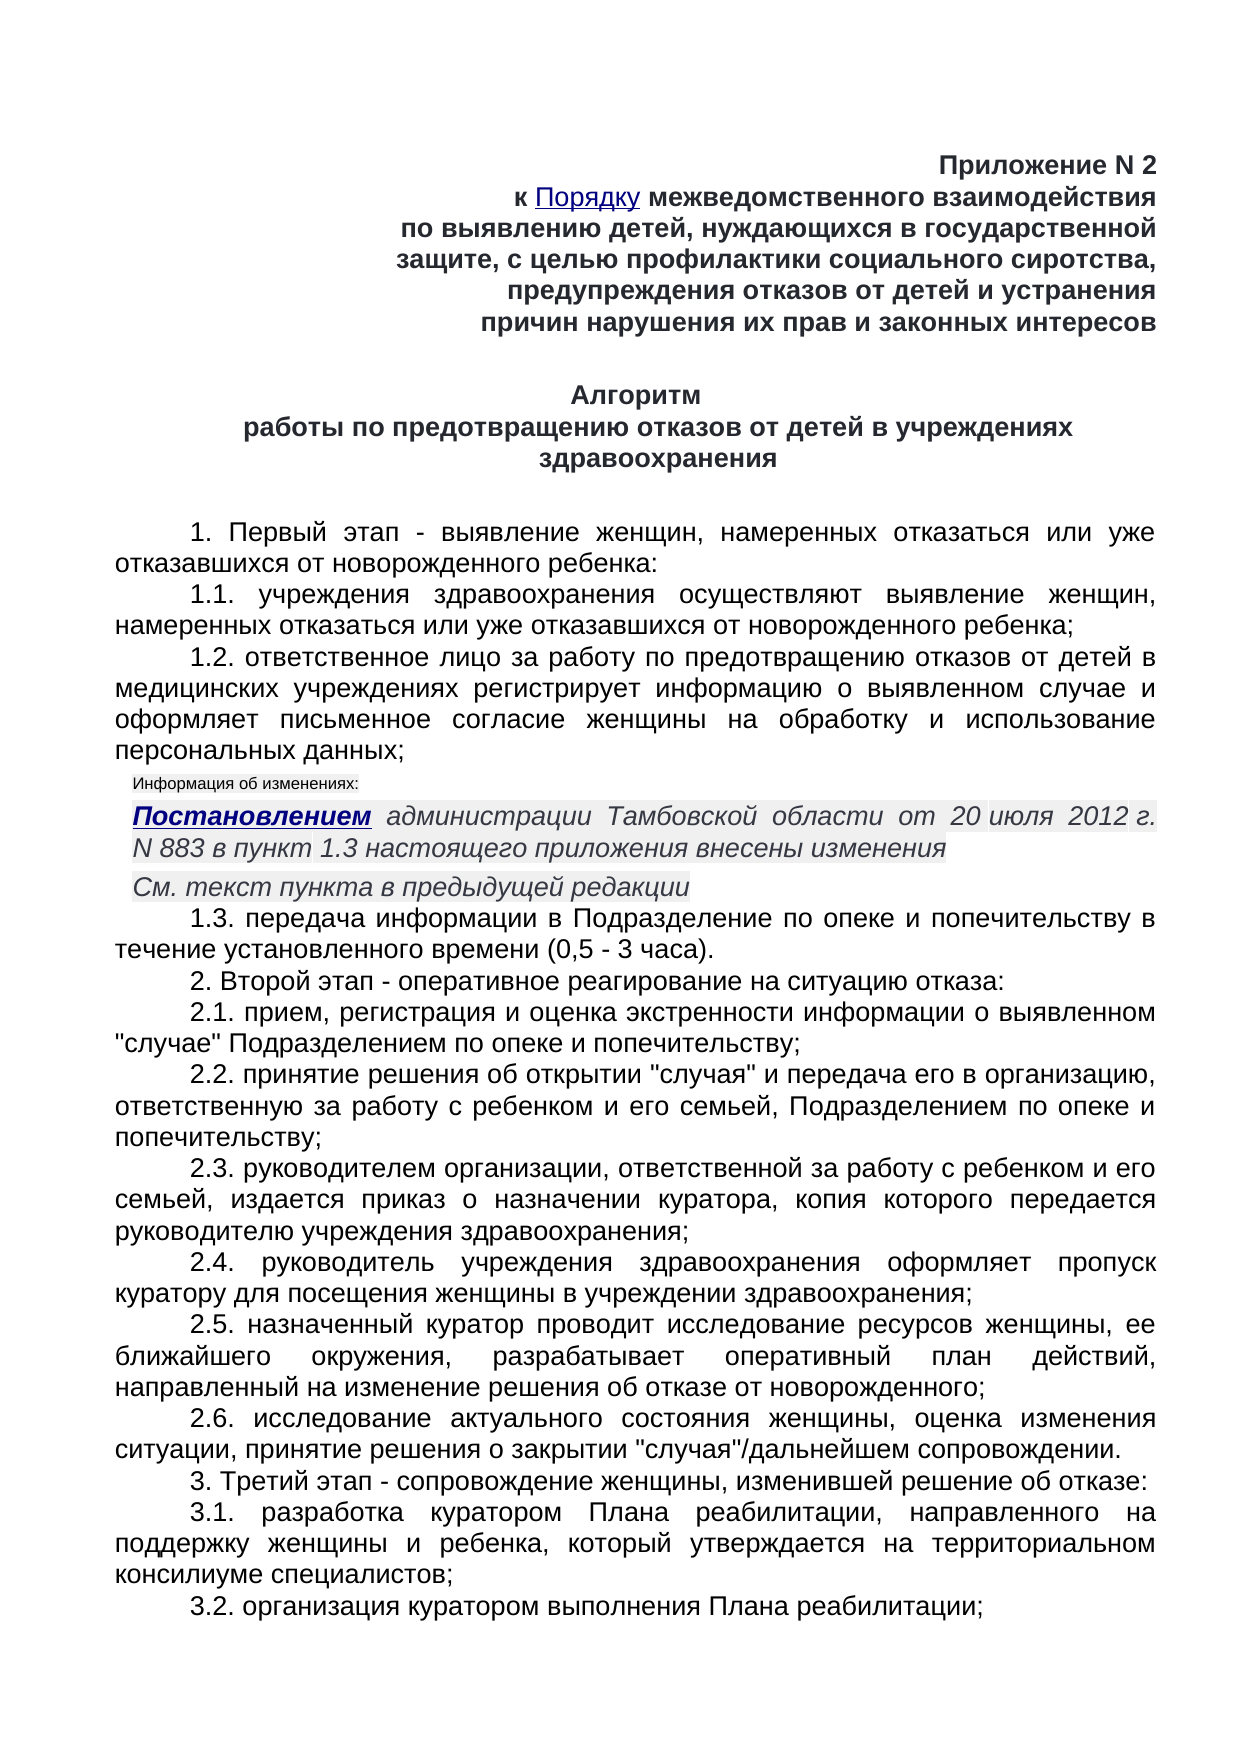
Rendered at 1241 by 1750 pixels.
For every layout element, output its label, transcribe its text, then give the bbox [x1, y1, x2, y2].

text 2.5. назначенный куратор проводит исследование ресурсов женщины, ее ближайшего окружения, разрабатывает оперативный план действий, направленный на изменение решения об отказе от новорожденного; [114, 1308, 1157, 1402]
text по выявлению детей, нуждающихся в государственной [114, 212, 1157, 243]
text 2.6. исследование актуального состояния женщины, оценка изменения ситуации, принятие решения о закрытии "случая"/дальнейшем сопровождении. [114, 1402, 1157, 1464]
text 3.2. организация куратором выполнения Плана реабилитации; [114, 1589, 1157, 1621]
text к Порядку межведомственного взаимодействия [114, 181, 1157, 212]
text причин нарушения их прав и законных интересов [114, 306, 1157, 337]
text 3.1. разработка куратором Плана реабилитации, направленного на поддержку женщины и ребенка, который утверждается на территориальном консилиуме специалистов; [114, 1496, 1157, 1589]
text 1.1. учреждения здравоохранения осуществляют выявление женщин, намеренных отказаться или уже отказавшихся от новорожденного ребенка; [114, 578, 1157, 641]
text 2.2. принятие решения об открытии "случая" и передача его в организацию, ответственную за работу с ребенком и его семьей, Подразделением по опеке и попечительству; [114, 1058, 1157, 1152]
text 2.4. руководитель учреждения здравоохранения оформляет пропуск куратору для посещения женщины в учреждении здравоохранения; [114, 1246, 1157, 1308]
text 1.2. ответственное лицо за работу по предотвращению отказов от детей в медицинских учреждениях регистрирует информацию о выявленном случае и оформляет письменное согласие женщины на обработку и использование персональных данных; [114, 641, 1157, 766]
text защите, с целью профилактики социального сиротства, [114, 243, 1157, 274]
text 1.3. передача информации в Подразделение по опеке и попечительству в течение установленного времени (0,5 - 3 часа). [114, 902, 1157, 964]
text Информация об изменениях: [132, 773, 1157, 793]
text 2.1. прием, регистрация и оценка экстренности информации о выявленном "случае" Подразделением по опеке и попечительству; [114, 996, 1157, 1058]
subtitle Алгоритм работы по предотвращению отказов от детей в учреждениях здравоохранения [114, 379, 1157, 473]
text См. текст пункта в предыдущей редакции [690, 871, 1157, 902]
text 2.3. руководителем организации, ответственной за работу с ребенком и его семьей, издается приказ о назначении куратора, копия которого передается руководителю учреждения здравоохранения; [114, 1152, 1157, 1246]
text Приложение N 2 [114, 149, 1157, 181]
text предупреждения отказов от детей и устранения [114, 274, 1157, 306]
text 1. Первый этап - выявление женщин, намеренных отказаться или уже отказавшихся от новорожденного ребенка: [114, 516, 1157, 578]
text 2. Второй этап - оперативное реагирование на ситуацию отказа: [114, 964, 1157, 996]
text Постановлением администрации Тамбовской области от 20 июля 2012 г. N 883 в пункт 1.3 настоящего приложения внесены изменения [946, 800, 1157, 863]
text 3. Третий этап - сопровождение женщины, изменившей решение об отказе: [114, 1464, 1157, 1496]
